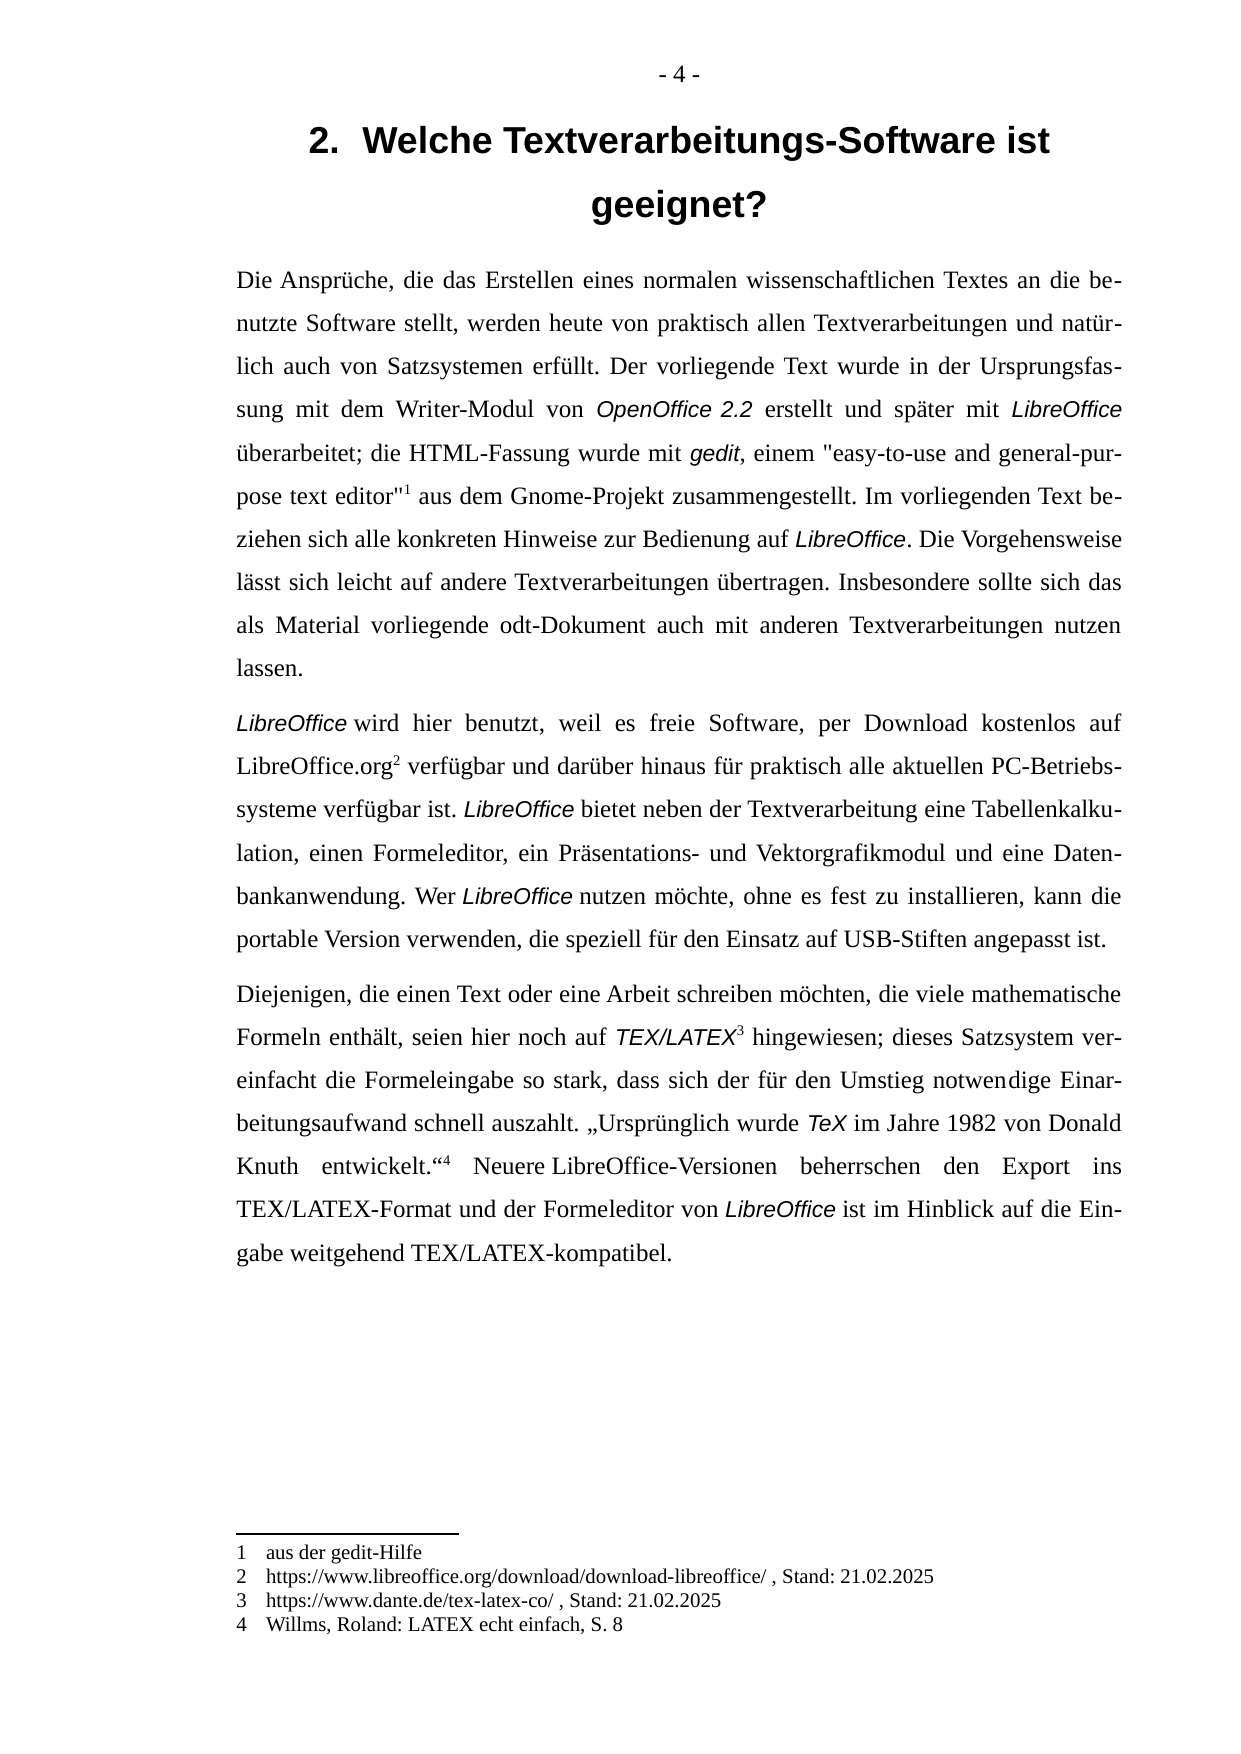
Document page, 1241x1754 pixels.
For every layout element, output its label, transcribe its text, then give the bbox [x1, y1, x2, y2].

text Die Ansprüche, die das Erstellen eines normalen wissenschaftlichen Textes an die be­nutzte Software stellt, werden heute von praktisch allen Textverarbeitungen und natür­lich auch von Satzsystemen erfüllt. Der vorliegende Text wurde in der Ursprungsfas­sung mit dem Writer-Modul von OpenOffice 2.2 erstellt und später mit LibreOffice überarbeitet; die HTML-Fassung wurde mit gedit, einem "easy-to-use and general-pur­pose text editor" aus dem Gnome-Projekt zusammengestellt. Im vorliegenden Text be­ziehen sich alle konkreten Hinweise zur Bedienung auf LibreOffice. Die Vorgehensweise lässt sich leicht auf andere Text­verarbeitungen übertragen. Insbesondere sollte sich das als Material vorliegende odt-Dokument auch mit anderen Textverarbeitungen nutzen lassen. [236, 265, 1122, 682]
subtitle Welche Textverarbeitungs-Software ist geeignet? [236, 118, 1122, 226]
text LibreOffice wird hier benutzt, weil es freie Software, per Download kostenlos auf LibreOffice.org verfügbar und darüber hinaus für praktisch alle aktuellen PC-Betriebs­systeme verfügbar ist. LibreOffice bietet neben der Textverarbeitung eine Tabellenkalku­lation, einen Formel­editor, ein Präsentations- und Vektorgrafikmodul und eine Daten­bankanwendung. Wer LibreOffice nutzen möchte, ohne es fest zu installieren, kann die portable Version verwenden, die speziell für den Einsatz auf USB-Stiften angepasst ist. [236, 708, 1122, 953]
text aus der gedit-Hilfe [236, 1539, 1122, 1564]
text Willms, Roland: LATEX echt einfach, S. 8 [236, 1612, 1122, 1636]
text Diejenigen, die einen Text oder eine Arbeit schreiben möchten, die viele mathematische Formeln ent­hält, seien hier noch auf TEX/LATEX hingewiesen; dieses Satz­system ver­einfacht die Formeleingabe so stark, dass sich der für den Umstieg notwen­dige Einar­beitungsaufwand schnell auszahlt. „Ursprünglich wurde TeX im Jahre 1982 von Donald Knuth entwickelt.“ Neuere LibreOffice-Versionen beherrschen den Export ins TEX/LATEX-Format und der Forme­l­editor von LibreOffice ist im Hinblick auf die Ein­gabe weitgehend TEX/LATEX-kom­patibel. [236, 979, 1122, 1266]
text https://www.dante.de/tex-latex-co/ , Stand: 21.02.2025 [236, 1588, 1122, 1612]
text https://www.libreoffice.org/download/download-libreoffice/ , Stand: 21.02.2025 [236, 1564, 1122, 1588]
